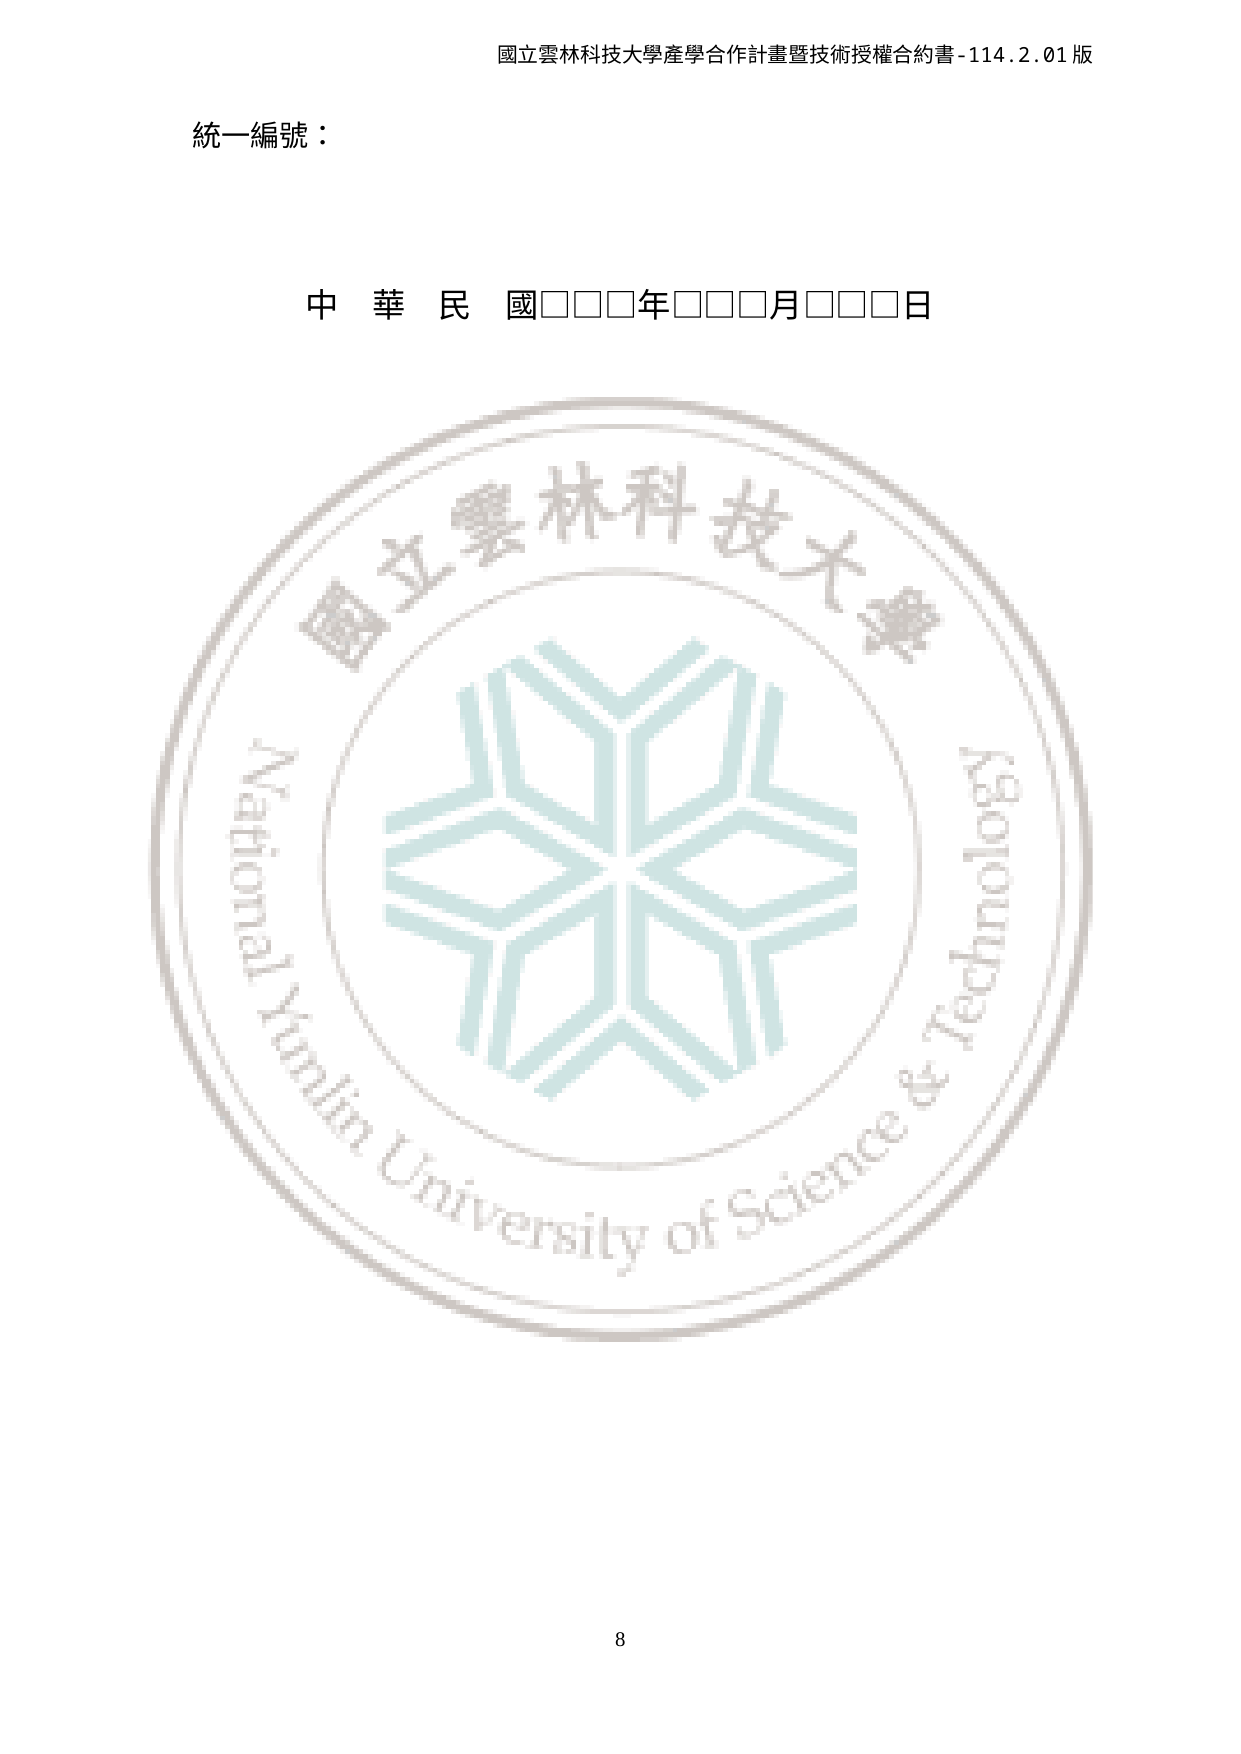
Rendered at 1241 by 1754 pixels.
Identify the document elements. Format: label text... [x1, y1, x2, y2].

text 中 華 民 國□□□年□□□月□□□日 [148, 279, 1092, 327]
text 統一編號： [147, 120, 1092, 153]
